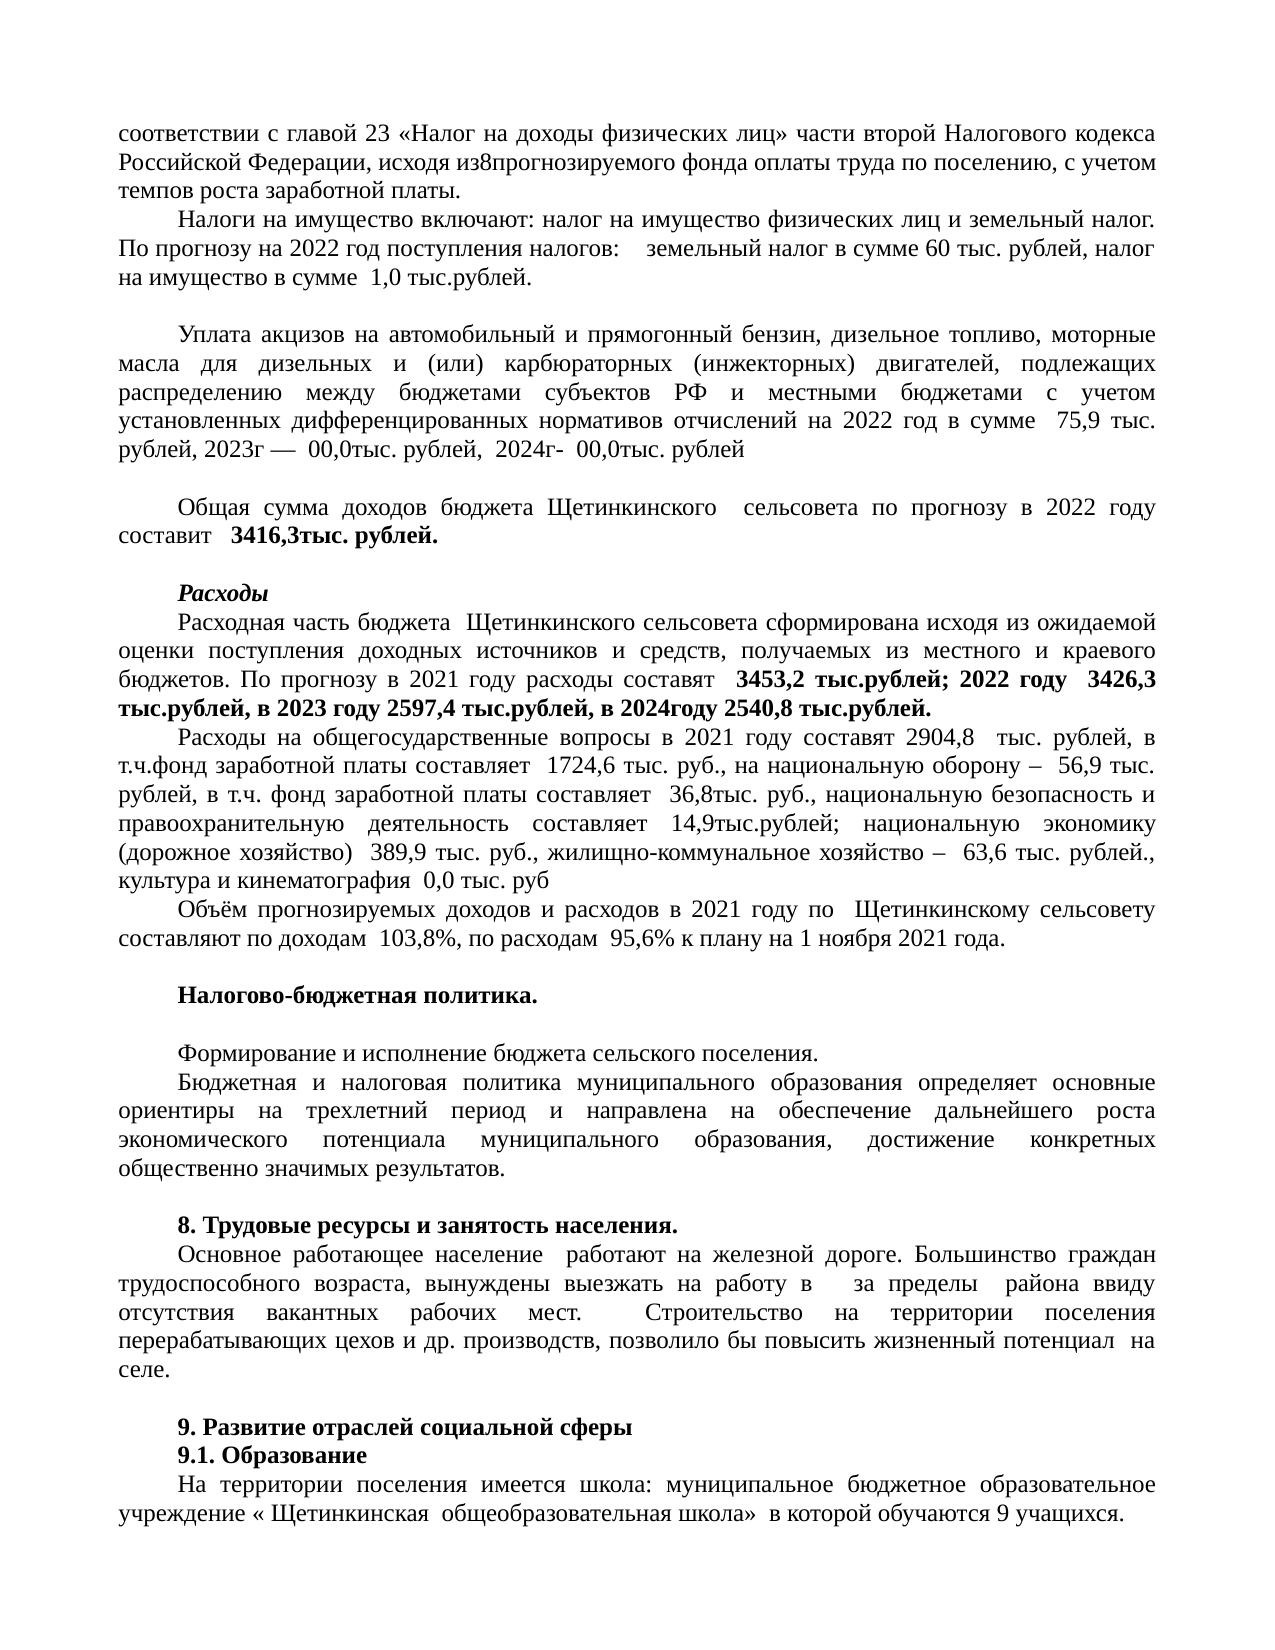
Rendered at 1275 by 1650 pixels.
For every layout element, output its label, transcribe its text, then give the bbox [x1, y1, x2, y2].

text Объём прогнозируемых доходов и расходов в 2021 году по Щетинкинскому сельсовету составляют по доходам 103,8%, по расходам 95,6% к плану на 1 ноября 2021 года. [118, 894, 1157, 952]
text Уплата акцизов на автомобильный и прямогонный бензин, дизельное топливо, моторные масла для дизельных и (или) карбюраторных (инжекторных) двигателей, подлежащих распределению между бюджетами субъектов РФ и местными бюджетами с учетом установленных дифференцированных нормативов отчислений на 2022 год в сумме 75,9 тыс. рублей, 2023г — 00,0тыс. рублей, 2024г- 00,0тыс. рублей [118, 319, 1157, 463]
text Налогово-бюджетная политика. [118, 981, 1157, 1009]
text Общая сумма доходов бюджета Щетинкинского сельсовета по прогнозу в 2022 году составит 3416,3тыс. рублей. [118, 492, 1157, 549]
text Налоги на имущество включают: налог на имущество физических лиц и земельный налог. По прогнозу на 2022 год поступления налогов: земельный налог в сумме 60 тыс. рублей, налог на имущество в сумме 1,0 тыс.рублей. [118, 204, 1157, 291]
text Основное работающее население работают на железной дороге. Большинство граждан трудоспособного возраста, вынуждены выезжать на работу в за пределы района ввиду отсутствия вакантных рабочих мест. Строительство на территории поселения перерабатывающих цехов и др. производств, позволило бы повысить жизненный потенциал на селе. [118, 1239, 1157, 1383]
text соответствии с главой 23 «Налог на доходы физических лиц» части второй Налогового кодекса Российской Федерации, исходя из8прогнозируемого фонда оплаты труда по поселению, с учетом темпов роста заработной платы. [118, 118, 1157, 204]
text 9.1. Образование [118, 1441, 1157, 1469]
text Формирование и исполнение бюджета сельского поселения. [118, 1038, 1157, 1067]
text Расходы на общегосударственные вопросы в 2021 году составят 2904,8 тыс. рублей, в т.ч.фонд заработной платы составляет 1724,6 тыс. руб., на национальную оборону – 56,9 тыс. рублей, в т.ч. фонд заработной платы составляет 36,8тыс. руб., национальную безопасность и правоохранительную деятельность составляет 14,9тыс.рублей; национальную экономику (дорожное хозяйство) 389,9 тыс. руб., жилищно-коммунальное хозяйство – 63,6 тыс. рублей., культура и кинематография 0,0 тыс. руб [118, 722, 1157, 894]
text Расходы [118, 578, 1157, 607]
text 9. Развитие отраслей социальной сферы [118, 1412, 1157, 1441]
text Расходная часть бюджета Щетинкинского сельсовета сформирована исходя из ожидаемой оценки поступления доходных источников и средств, получаемых из местного и краевого бюджетов. По прогнозу в 2021 году расходы составят 3453,2 тыс.рублей; 2022 году 3426,3 тыс.рублей, в 2023 году 2597,4 тыс.рублей, в 2024году 2540,8 тыс.рублей. [118, 607, 1157, 722]
text Бюджетная и налоговая политика муниципального образования определяет основные ориентиры на трехлетний период и направлена на обеспечение дальнейшего роста экономического потенциала муниципального образования, достижение конкретных общественно значимых результатов. [118, 1067, 1157, 1182]
text 8. Трудовые ресурсы и занятость населения. [118, 1211, 1157, 1239]
text На территории поселения имеется школа: муниципальное бюджетное образовательное учреждение « Щетинкинская общеобразовательная школа» в которой обучаются 9 учащихся. [118, 1469, 1157, 1527]
